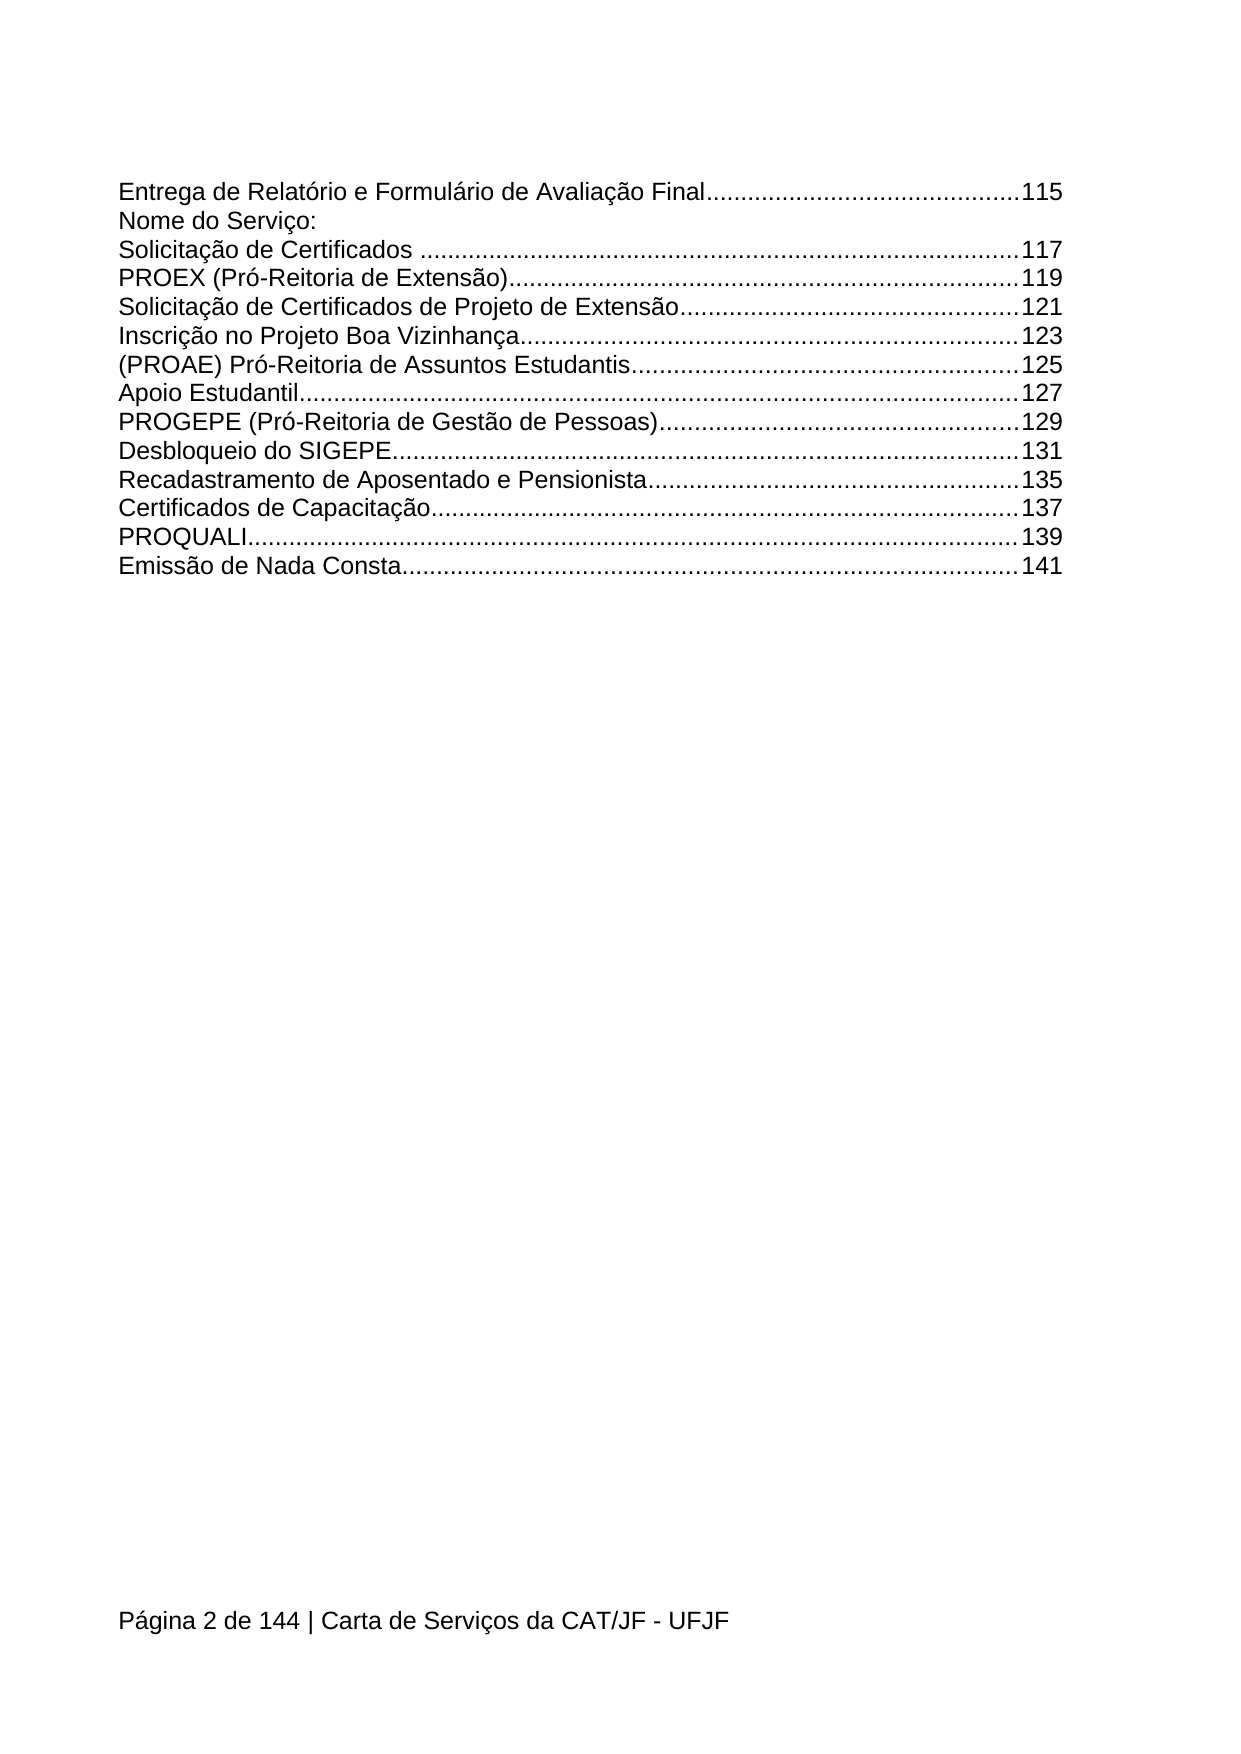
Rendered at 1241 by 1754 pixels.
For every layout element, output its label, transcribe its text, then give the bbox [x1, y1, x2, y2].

text Nome do Serviço: Solicitação de Certificados 117 [118, 206, 1063, 263]
text Recadastramento de Aposentado e Pensionista 135 [118, 465, 1063, 493]
text Apoio Estudantil 127 [118, 378, 1063, 407]
text PROGEPE (Pró-Reitoria de Gestão de Pessoas) 129 [118, 407, 1063, 436]
text Emissão de Nada Consta 141 [118, 551, 1063, 580]
text Inscrição no Projeto Boa Vizinhança 123 [118, 321, 1063, 350]
text Entrega de Relatório e Formulário de Avaliação Final 115 [118, 177, 1063, 206]
text Certificados de Capacitação 137 [118, 493, 1063, 522]
text PROQUALI 139 [118, 522, 1063, 551]
text Solicitação de Certificados de Projeto de Extensão 121 [118, 292, 1063, 321]
text PROEX (Pró-Reitoria de Extensão) 119 [118, 263, 1063, 292]
text Desbloqueio do SIGEPE 131 [118, 436, 1063, 465]
text (PROAE) Pró-Reitoria de Assuntos Estudantis 125 [118, 350, 1063, 378]
